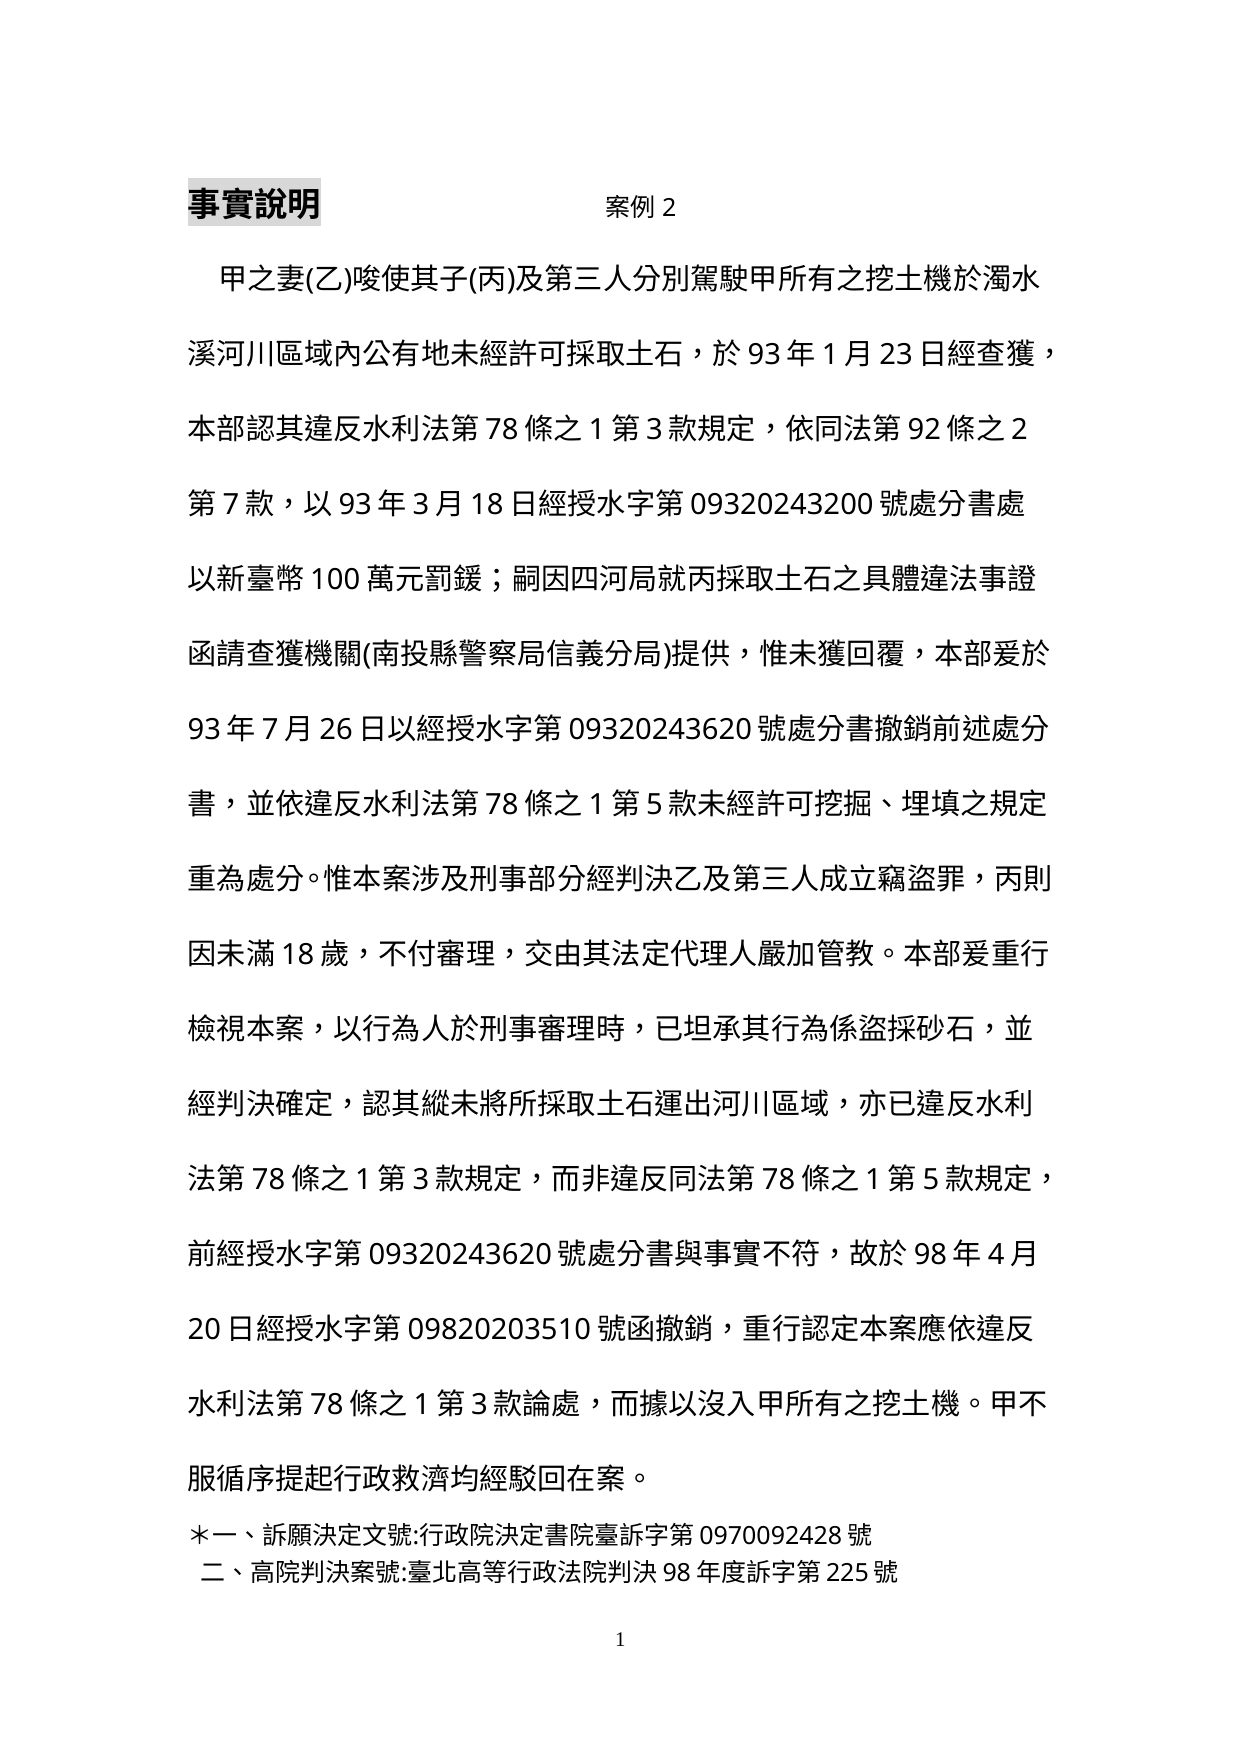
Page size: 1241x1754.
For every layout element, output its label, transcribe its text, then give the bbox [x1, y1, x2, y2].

text 事實說明 案例2 [187, 164, 1053, 239]
text 二、高院判決案號:臺北高等行政法院判決98年度訴字第225號 [187, 1552, 1053, 1589]
text 甲之妻(乙)唆使其子(丙)及第三人分別駕駛甲所有之挖土機於濁水溪河川區域內公有地未經許可採取土石，於93年1月23日經查獲，本部認其違反水利法第78條之1第3款規定，依同法第92條之2第7款，以93年3月18日經授水字第09320243200號處分書處以新臺幣100萬元罰鍰；嗣因四河局就丙採取土石之具體違法事證函請查獲機關(南投縣警察局信義分局)提供，惟未獲回覆，本部爰於93年7月26日以經授水字第09320243620號處分書撤銷前述處分書，並依違反水利法第78條之1第5款未經許可挖掘、埋填之規定重為處分。惟本案涉及刑事部分經判決乙及第三人成立竊盜罪，丙則因未滿18歲，不付審理，交由其法定代理人嚴加管教。本部爰重行檢視本案，以行為人於刑事審理時，已坦承其行為係盜採砂石，並經判決確定，認其縱未將所採取土石運出河川區域，亦已違反水利法第78條之1第3款規定，而非違反同法第78條之1第5款規定，前經授水字第09320243620號處分書與事實不符，故於98年4月20日經授水字第09820203510號函撤銷，重行認定本案應依違反水利法第78條之1第3款論處，而據以沒入甲所有之挖土機。甲不服循序提起行政救濟均經駁回在案。 [187, 239, 1053, 1514]
text ＊一、訴願決定文號:行政院決定書院臺訴字第0970092428號 [187, 1514, 1053, 1552]
